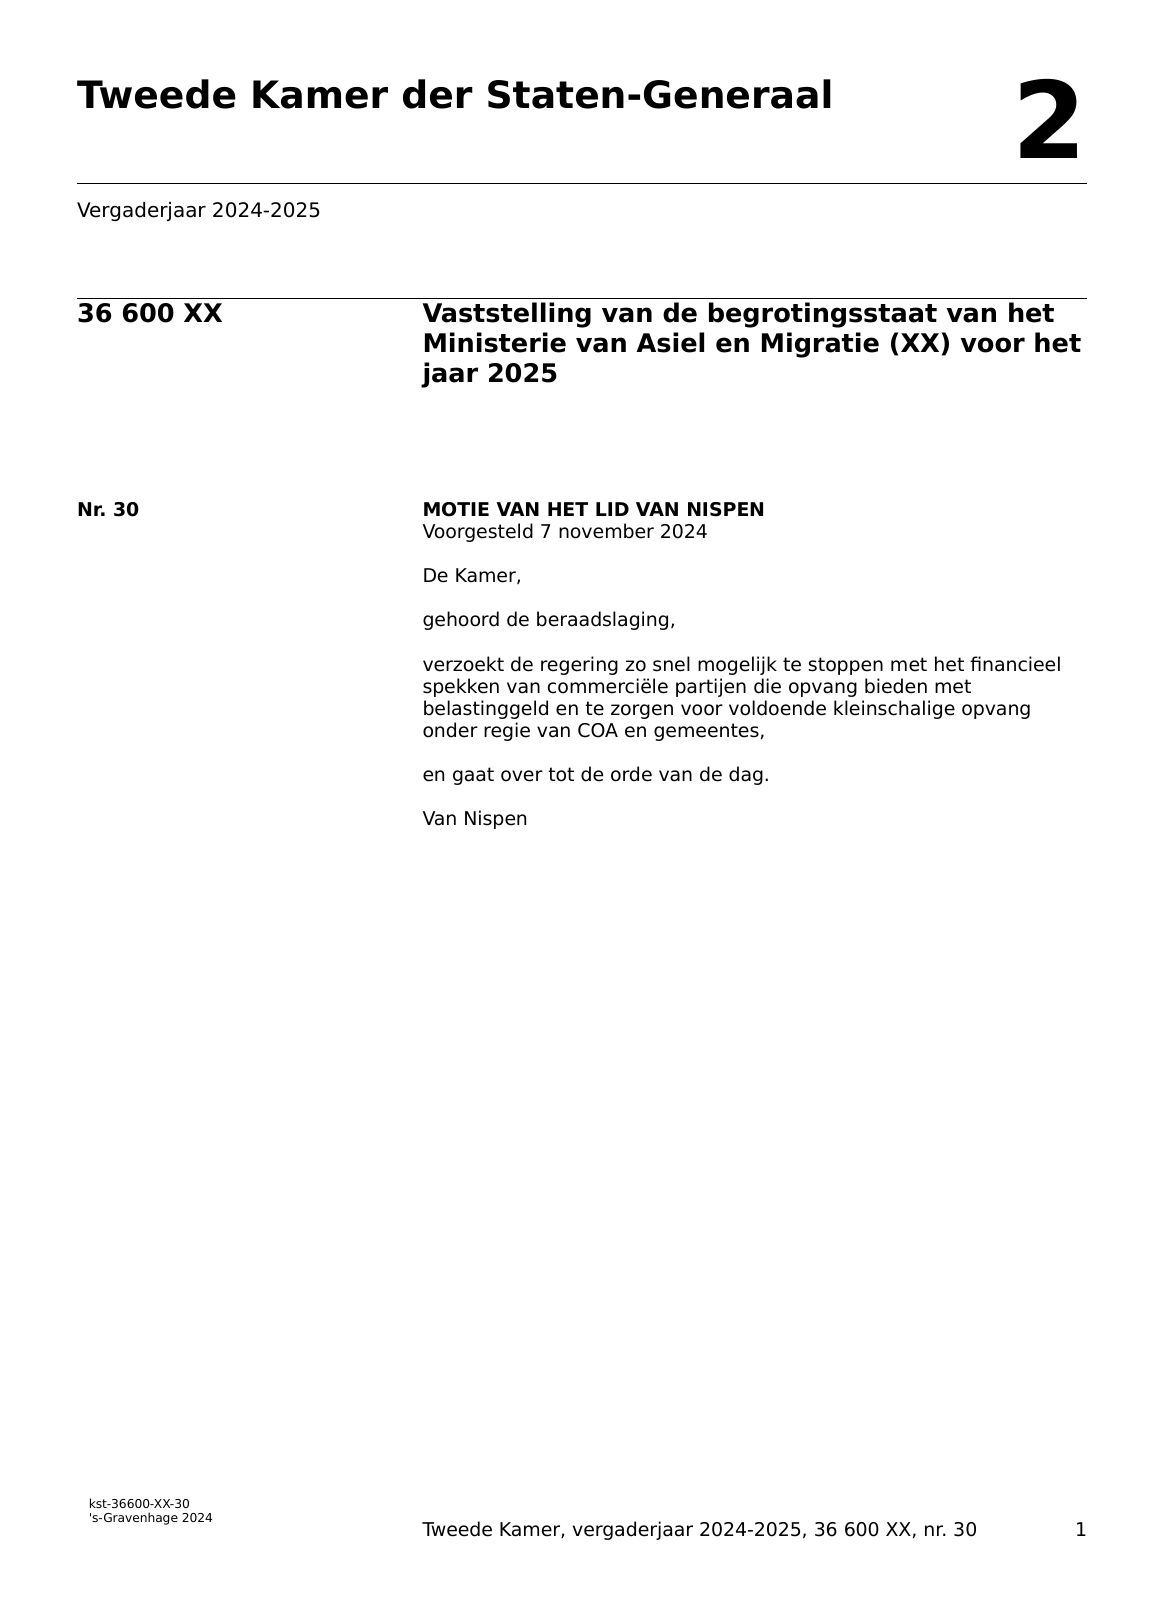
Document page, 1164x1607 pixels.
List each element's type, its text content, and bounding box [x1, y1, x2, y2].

text Van Nispen [422, 808, 1087, 830]
subtitle 36 600 XX Vaststelling van de begrotingsstaat van het Ministerie van Asiel en Migratie (XX) voor het jaar 2025 [77, 299, 1087, 388]
text kst-36600-XX-30 [88, 1497, 323, 1511]
text verzoekt de regering zo snel mogelijk te stoppen met het financieel spekken van commerciële partijen die opvang bieden met belastinggeld en te zorgen voor voldoende kleinschalige opvang onder regie van COA en gemeentes, [422, 653, 1087, 741]
table_header 2 [886, 59, 1087, 183]
table_header Tweede Kamer der Staten-Generaal [77, 59, 886, 183]
text De Kamer, [422, 565, 1087, 587]
table_cell Vergaderjaar 2024-2025 [77, 184, 1087, 298]
subtitle Nr. 30 MOTIE VAN HET LID VAN NISPEN [77, 499, 1087, 521]
text gehoord de beraadslaging, [422, 609, 1087, 631]
text Voorgesteld 7 november 2024 [422, 521, 1087, 543]
text en gaat over tot de orde van de dag. [422, 764, 1087, 786]
text 's-Gravenhage 2024 [88, 1511, 323, 1525]
